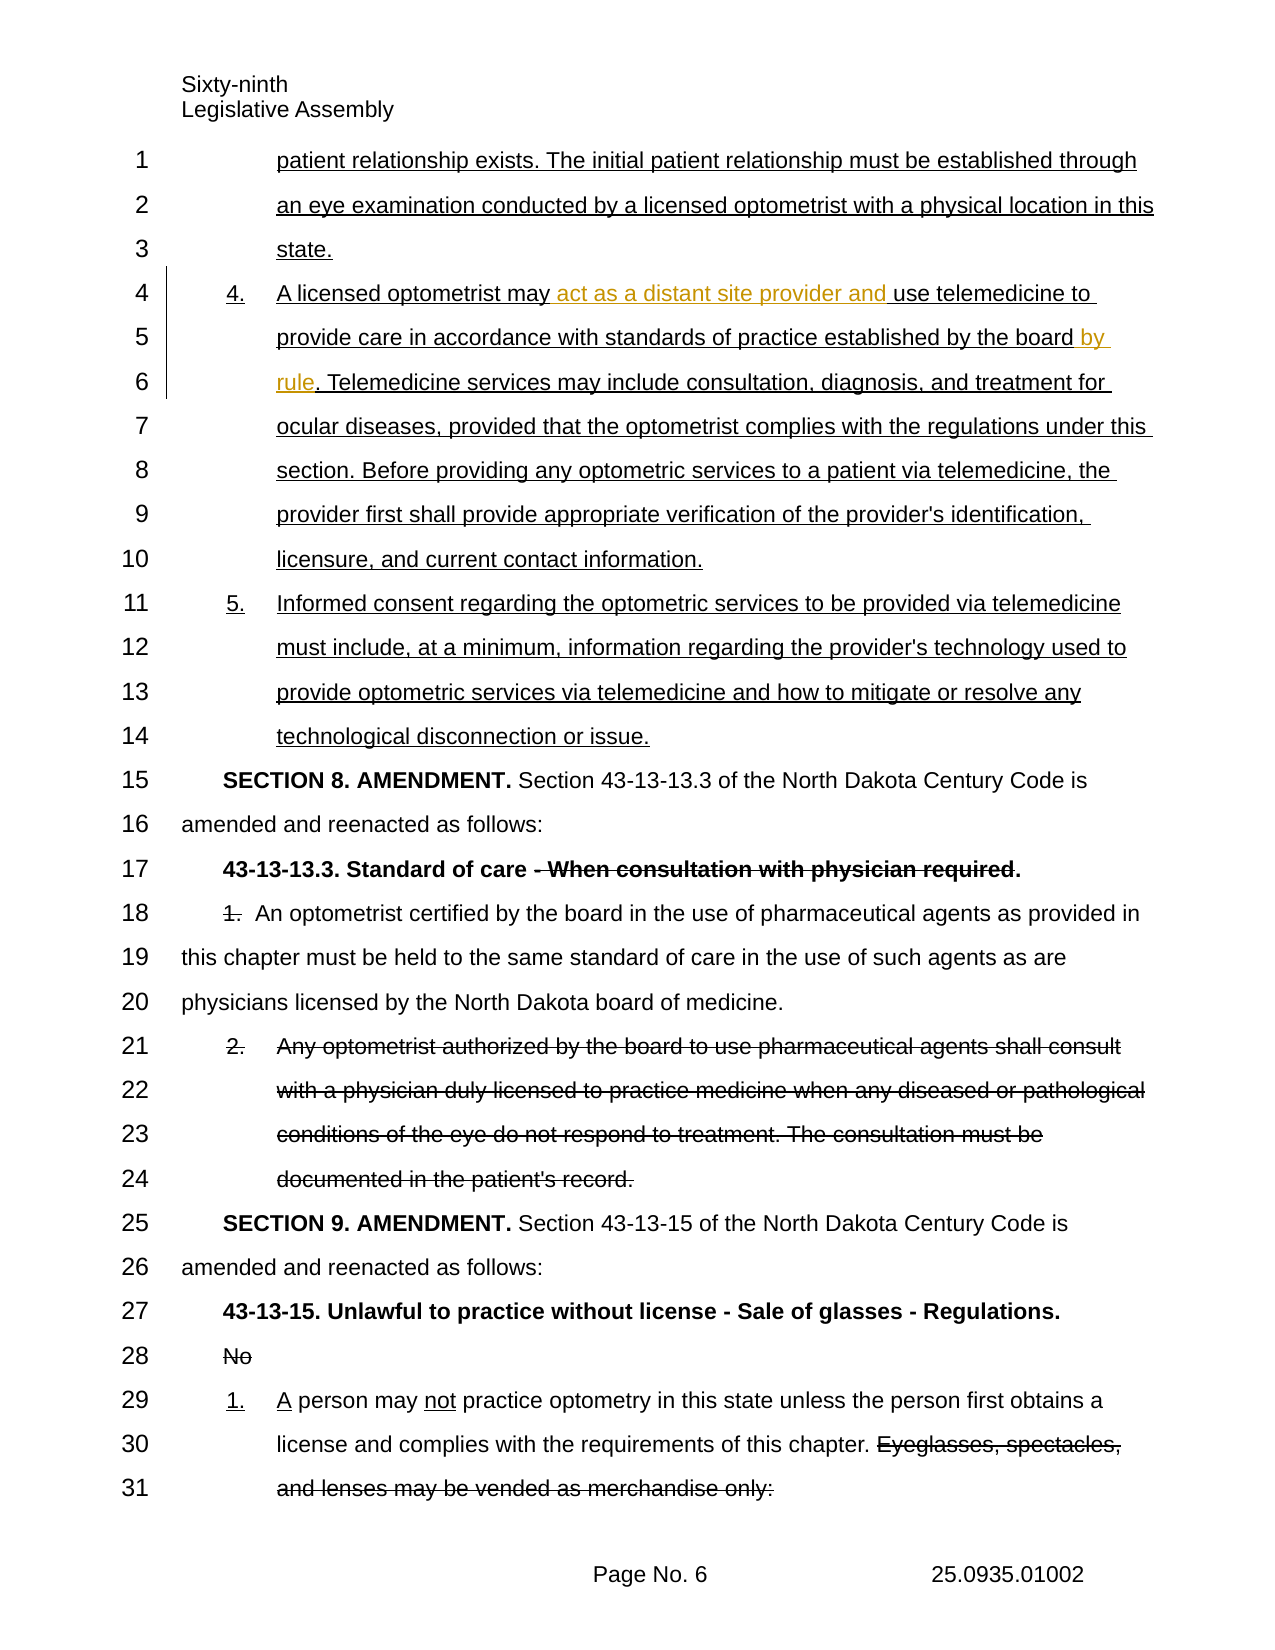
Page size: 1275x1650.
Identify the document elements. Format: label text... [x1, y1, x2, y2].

subtitle 43‑13‑13.3. Standard of care ‑ When consultation with physician required. [181, 842, 1154, 886]
subtitle 43‑13‑15. Unlawful to practice without license ‑ Sale of glasses ‑ Regulations. [181, 1284, 1154, 1329]
text 2. Any optometrist authorized by the board to use pharmaceutical agents shall consult with a physician duly licensed to practice medicine when any diseased or pathological conditions of the eye do not respond to treatment. The consultation must be documented in the patient's record. [181, 1019, 1154, 1196]
text 1. An optometrist certified by the board in the use of pharmaceutical agents as provided in this chapter must be held to the same standard of care in the use of such agents as are physicians licensed by the North Dakota board of medicine. [181, 886, 1154, 1019]
text 5. Informed consent regarding the optometric services to be provided via telemedicine must include, at a minimum, information regarding the provider's technology used to provide optometric services via telemedicine and how to mitigate or resolve any technological disconnection or issue. [181, 576, 1154, 753]
text 4. A licensed optometrist may act as a distant site provider and use telemedicine to provide care in accordance with standards of practice established by the board by rule. Telemedicine services may include consultation, diagnosis, and treatment for ocular diseases, provided that the optometrist complies with the regulations under this section. Before providing any optometric services to a patient via telemedicine, the provider first shall provide appropriate verification of the provider's identification, licensure, and current contact information. [181, 266, 1154, 576]
text SECTION 9. AMENDMENT. Section 43‑13‑15 of the North Dakota Century Code is amended and reenacted as follows: [181, 1196, 1154, 1284]
text patient relationship exists. The initial patient relationship must be established through an eye examination conducted by a licensed optometrist with a physical location in this state. [181, 133, 1154, 266]
text SECTION 8. AMENDMENT. Section 43‑13‑13.3 of the North Dakota Century Code is amended and reenacted as follows: [181, 753, 1154, 842]
text No [181, 1329, 1154, 1373]
text 1. A person may not practice optometry in this state unless the person first obtains a license and complies with the requirements of this chapter. Eyeglasses, spectacles, and lenses may be vended as merchandise only: [181, 1373, 1154, 1506]
